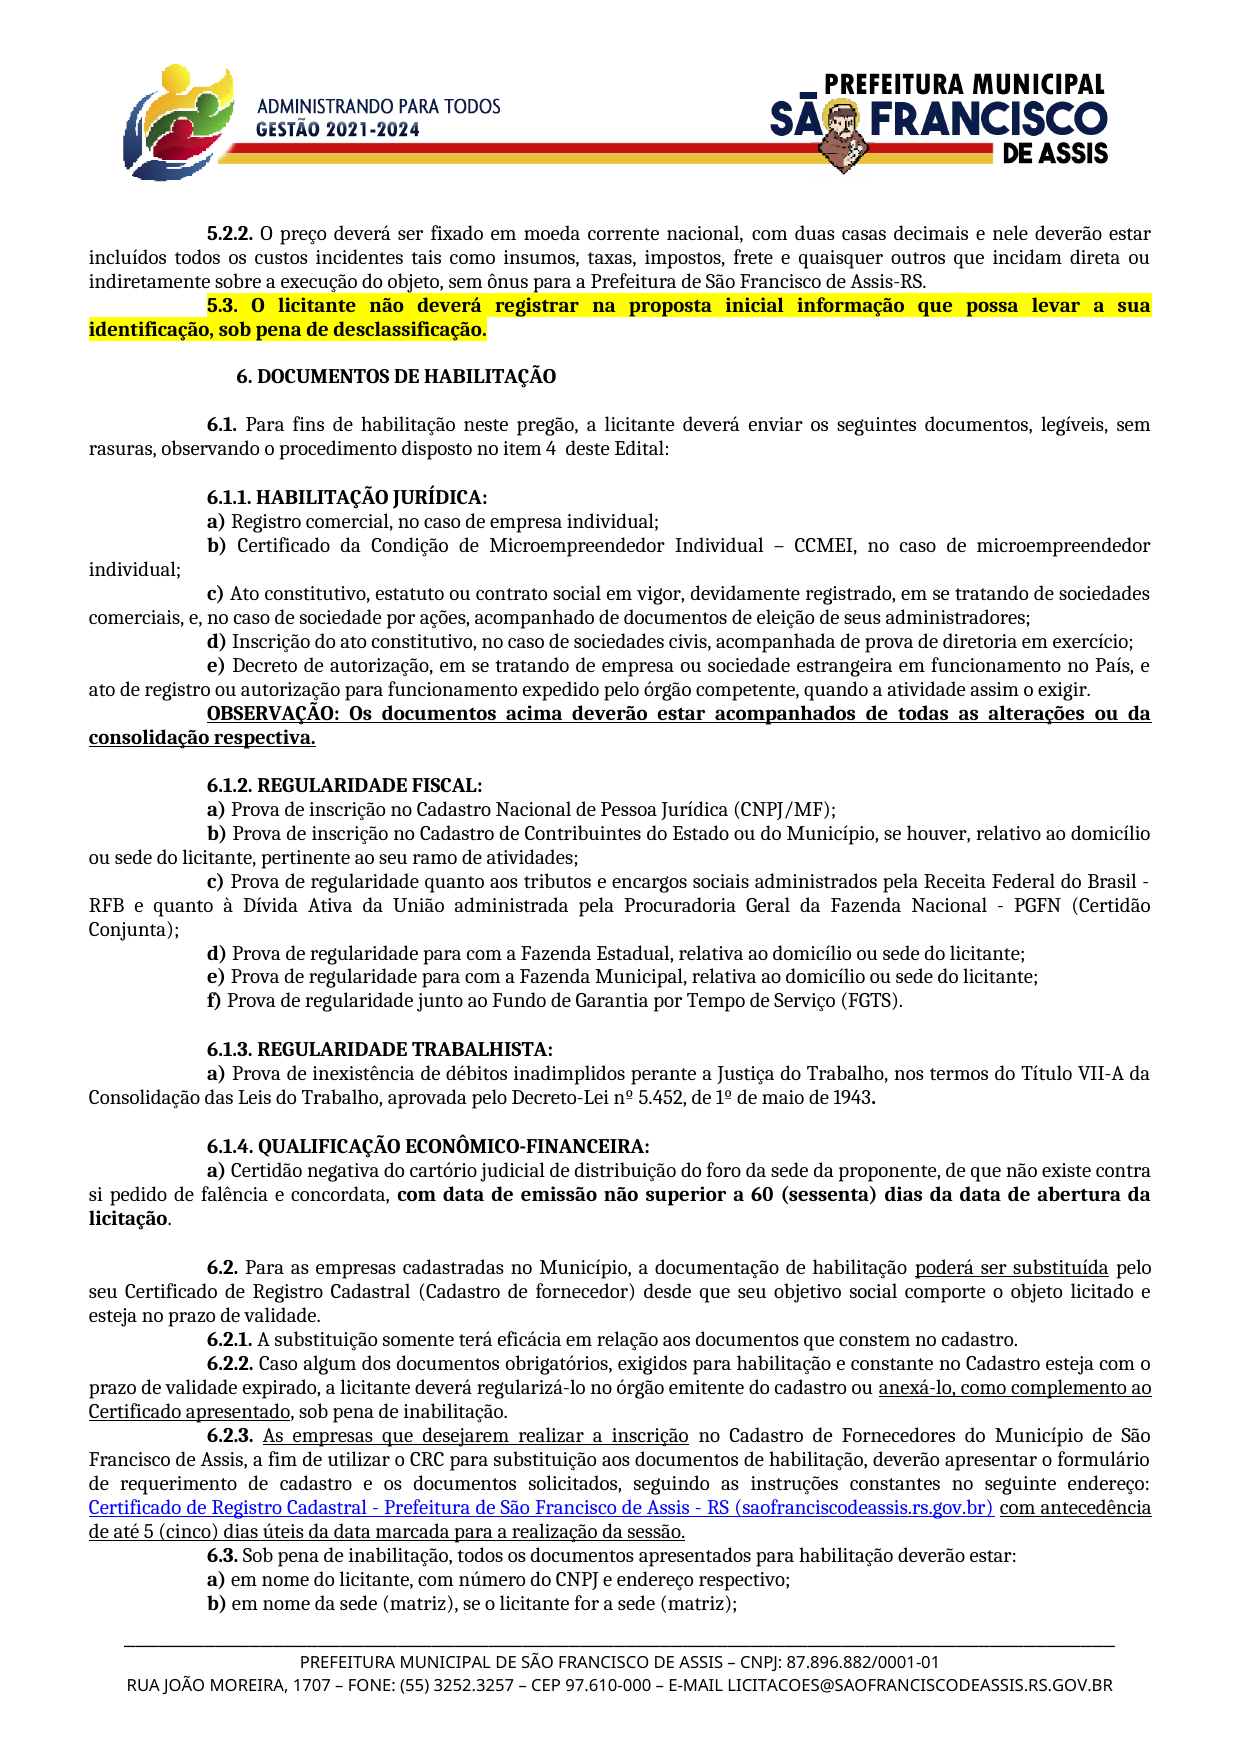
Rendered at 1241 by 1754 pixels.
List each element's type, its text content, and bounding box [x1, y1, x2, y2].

text c) Prova de regularidade quanto aos tributos e encargos sociais administrados pela Receita Federal do Brasil - RFB e quanto à Dívida Ativa da União administrada pela Procuradoria Geral da Fazenda Nacional - PGFN (Certidão Conjunta); [89, 869, 1152, 941]
text OBSERVAÇÃO: Os documentos acima deverão estar acompanhados de todas as alterações ou da consolidação respectiva. [89, 702, 1152, 749]
text b) Certificado da Condição de Microempreendedor Individual – CCMEI, no caso de microempreendedor individual; [89, 534, 1152, 582]
text c) Ato constitutivo, estatuto ou contrato social em vigor, devidamente registrado, em se tratando de sociedades comerciais, e, no caso de sociedade por ações, acompanhado de documentos de eleição de seus administradores; [89, 582, 1152, 630]
text a) em nome do licitante, com número do CNPJ e endereço respectivo; [89, 1567, 1152, 1591]
text f) Prova de regularidade junto ao Fundo de Garantia por Tempo de Serviço (FGTS). [89, 989, 1152, 1013]
text b) Prova de inscrição no Cadastro de Contribuintes do Estado ou do Município, se houver, relativo ao domicílio ou sede do licitante, pertinente ao seu ramo de atividades; [89, 821, 1152, 869]
text d) Prova de regularidade para com a Fazenda Estadual, relativa ao domicílio ou sede do licitante; [89, 941, 1152, 965]
text 6.1.4. QUALIFICAÇÃO ECONÔMICO-FINANCEIRA: [89, 1135, 1152, 1159]
text 5.2.2. O preço deverá ser fixado em moeda corrente nacional, com duas casas decimais e nele deverão estar incluídos todos os custos incidentes tais como insumos, taxas, impostos, frete e quaisquer outros que incidam direta ou indiretamente sobre a execução do objeto, sem ônus para a Prefeitura de São Francisco de Assis-RS. [89, 221, 1152, 293]
text 6.1.1. HABILITAÇÃO JURÍDICA: [89, 486, 1152, 510]
text 6.2.1. A substituição somente terá eficácia em relação aos documentos que constem no cadastro. [89, 1328, 1152, 1352]
text 6. DOCUMENTOS DE HABILITAÇÃO [89, 365, 1152, 389]
text 6.2.2. Caso algum dos documentos obrigatórios, exigidos para habilitação e constante no Cadastro esteja com o prazo de validade expirado, a licitante deverá regularizá-lo no órgão emitente do cadastro ou anexá-lo, como complemento ao Certificado apresentado, sob pena de inabilitação. [89, 1352, 1152, 1423]
text 6.1. Para fins de habilitação neste pregão, a licitante deverá enviar os seguintes documentos, legíveis, sem rasuras, observando o procedimento disposto no item 4 deste Edital: [89, 413, 1152, 461]
text a) Registro comercial, no caso de empresa individual; [89, 510, 1152, 534]
text a) Prova de inexistência de débitos inadimplidos perante a Justiça do Trabalho, nos termos do Título VII-A da Consolidação das Leis do Trabalho, aprovada pelo Decreto-Lei nº 5.452, de 1º de maio de 1943. [89, 1062, 1152, 1110]
text e) Prova de regularidade para com a Fazenda Municipal, relativa ao domicílio ou sede do licitante; [89, 965, 1152, 989]
text d) Inscrição do ato constitutivo, no caso de sociedades civis, acompanhada de prova de diretoria em exercício; [89, 630, 1152, 654]
text 6.1.3. REGULARIDADE TRABALHISTA: [89, 1038, 1152, 1062]
text 6.2.3. As empresas que desejarem realizar a inscrição no Cadastro de Fornecedores do Município de São Francisco de Assis, a fim de utilizar o CRC para substituição aos documentos de habilitação, deverão apresentar o formulário de requerimento de cadastro e os documentos solicitados, seguindo as instruções constantes no seguinte endereço: Certificado de Registro Cadastral - Prefeitura de São Francisco de Assis - RS (saofranciscodeassis.rs.gov.br) com antecedência de até 5 (cinco) dias úteis da data marcada para a realização da sessão. [89, 1423, 1152, 1543]
text e) Decreto de autorização, em se tratando de empresa ou sociedade estrangeira em funcionamento no País, e ato de registro ou autorização para funcionamento expedido pelo órgão competente, quando a atividade assim o exigir. [89, 654, 1152, 702]
text 5.3. O licitante não deverá registrar na proposta inicial informação que possa levar a sua identificação, sob pena de desclassificação. [89, 293, 1152, 341]
text a) Prova de inscrição no Cadastro Nacional de Pessoa Jurídica (CNPJ/MF); [89, 797, 1152, 821]
text a) Certidão negativa do cartório judicial de distribuição do foro da sede da proponente, de que não existe contra si pedido de falência e concordata, com data de emissão não superior a 60 (sessenta) dias da data de abertura da licitação. [89, 1159, 1152, 1231]
text 6.2. Para as empresas cadastradas no Município, a documentação de habilitação poderá ser substituída pelo seu Certificado de Registro Cadastral (Cadastro de fornecedor) desde que seu objetivo social comporte o objeto licitado e esteja no prazo de validade. [89, 1256, 1152, 1328]
text b) em nome da sede (matriz), se o licitante for a sede (matriz); [89, 1591, 1152, 1615]
text 6.1.2. REGULARIDADE FISCAL: [89, 773, 1152, 797]
text 6.3. Sob pena de inabilitação, todos os documentos apresentados para habilitação deverão estar: [89, 1543, 1152, 1567]
